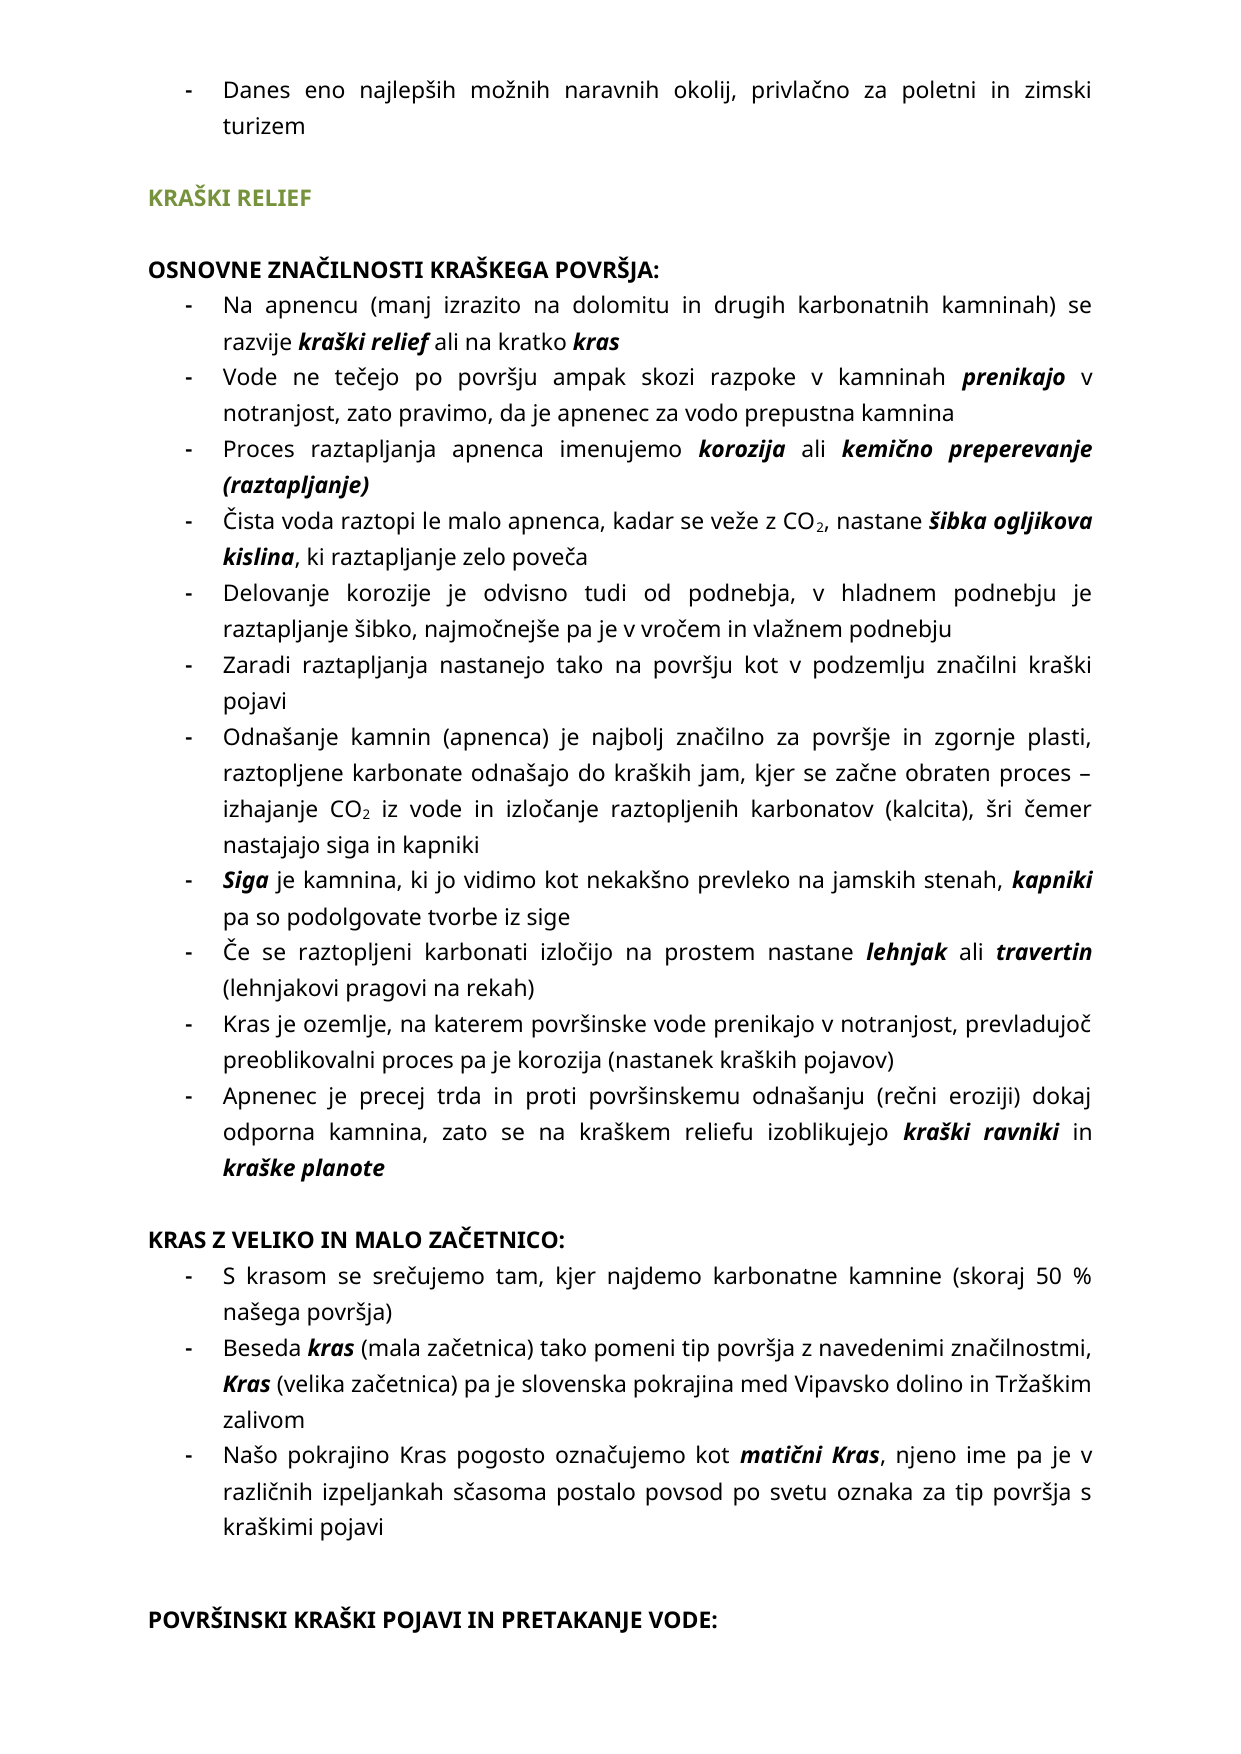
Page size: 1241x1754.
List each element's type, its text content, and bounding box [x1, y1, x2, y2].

text KRAS Z VELIKO IN MALO ZAČETNICO: [148, 1224, 1093, 1255]
text KRAŠKI RELIEF [148, 182, 1093, 213]
list Apnenec je precej trda in proti površinskemu odnašanju (rečni eroziji) dokaj odporna kamnina, zato se na kraškem reliefu izoblikujejo kraški ravniki in kraške planote [185, 1080, 1093, 1183]
list Našo pokrajino Kras pogosto označujemo kot matični Kras, njeno ime pa je v različnih izpeljankah sčasoma postalo povsod po svetu oznaka za tip površja s kraškimi pojavi [185, 1439, 1093, 1543]
list Proces raztapljanja apnenca imenujemo korozija ali kemično preperevanje (raztapljanje) [185, 433, 1093, 500]
text OSNOVNE ZNAČILNOSTI KRAŠKEGA POVRŠJA: [148, 253, 1093, 285]
list Danes eno najlepših možnih naravnih okolij, privlačno za poletni in zimski turizem [185, 74, 1093, 141]
list Delovanje korozije je odvisno tudi od podnebja, v hladnem podnebju je raztapljanje šibko, najmočnejše pa je v vročem in vlažnem podnebju [185, 577, 1093, 644]
list Čista voda raztopi le malo apnenca, kadar se veže z CO2, nastane šibka ogljikova kislina, ki raztapljanje zelo poveča [185, 505, 1093, 572]
list Odnašanje kamnin (apnenca) je najbolj značilno za površje in zgornje plasti, raztopljene karbonate odnašajo do kraških jam, kjer se začne obraten proces – izhajanje CO2 iz vode in izločanje raztopljenih karbonatov (kalcita), šri čemer nastajajo siga in kapniki [185, 721, 1093, 860]
list Vode ne tečejo po površju ampak skozi razpoke v kamninah prenikajo v notranjost, zato pravimo, da je apnenec za vodo prepustna kamnina [185, 361, 1093, 428]
list Kras je ozemlje, na katerem površinske vode prenikajo v notranjost, prevladujoč preoblikovalni proces pa je korozija (nastanek kraških pojavov) [185, 1008, 1093, 1075]
list Če se raztopljeni karbonati izločijo na prostem nastane lehnjak ali travertin (lehnjakovi pragovi na rekah) [185, 936, 1093, 1003]
list S krasom se srečujemo tam, kjer najdemo karbonatne kamnine (skoraj 50 % našega površja) [185, 1260, 1093, 1327]
list Beseda kras (mala začetnica) tako pomeni tip površja z navedenimi značilnostmi, Kras (velika začetnica) pa je slovenska pokrajina med Vipavsko dolino in Tržaškim zalivom [185, 1332, 1093, 1435]
list Na apnencu (manj izrazito na dolomitu in drugih karbonatnih kamninah) se razvije kraški relief ali na kratko kras [185, 289, 1093, 357]
list Siga je kamnina, ki jo vidimo kot nekakšno prevleko na jamskih stenah, kapniki pa so podolgovate tvorbe iz sige [185, 864, 1093, 932]
list Zaradi raztapljanja nastanejo tako na površju kot v podzemlju značilni kraški pojavi [185, 649, 1093, 716]
text POVRŠINSKI KRAŠKI POJAVI IN PRETAKANJE VODE: [148, 1604, 1093, 1635]
